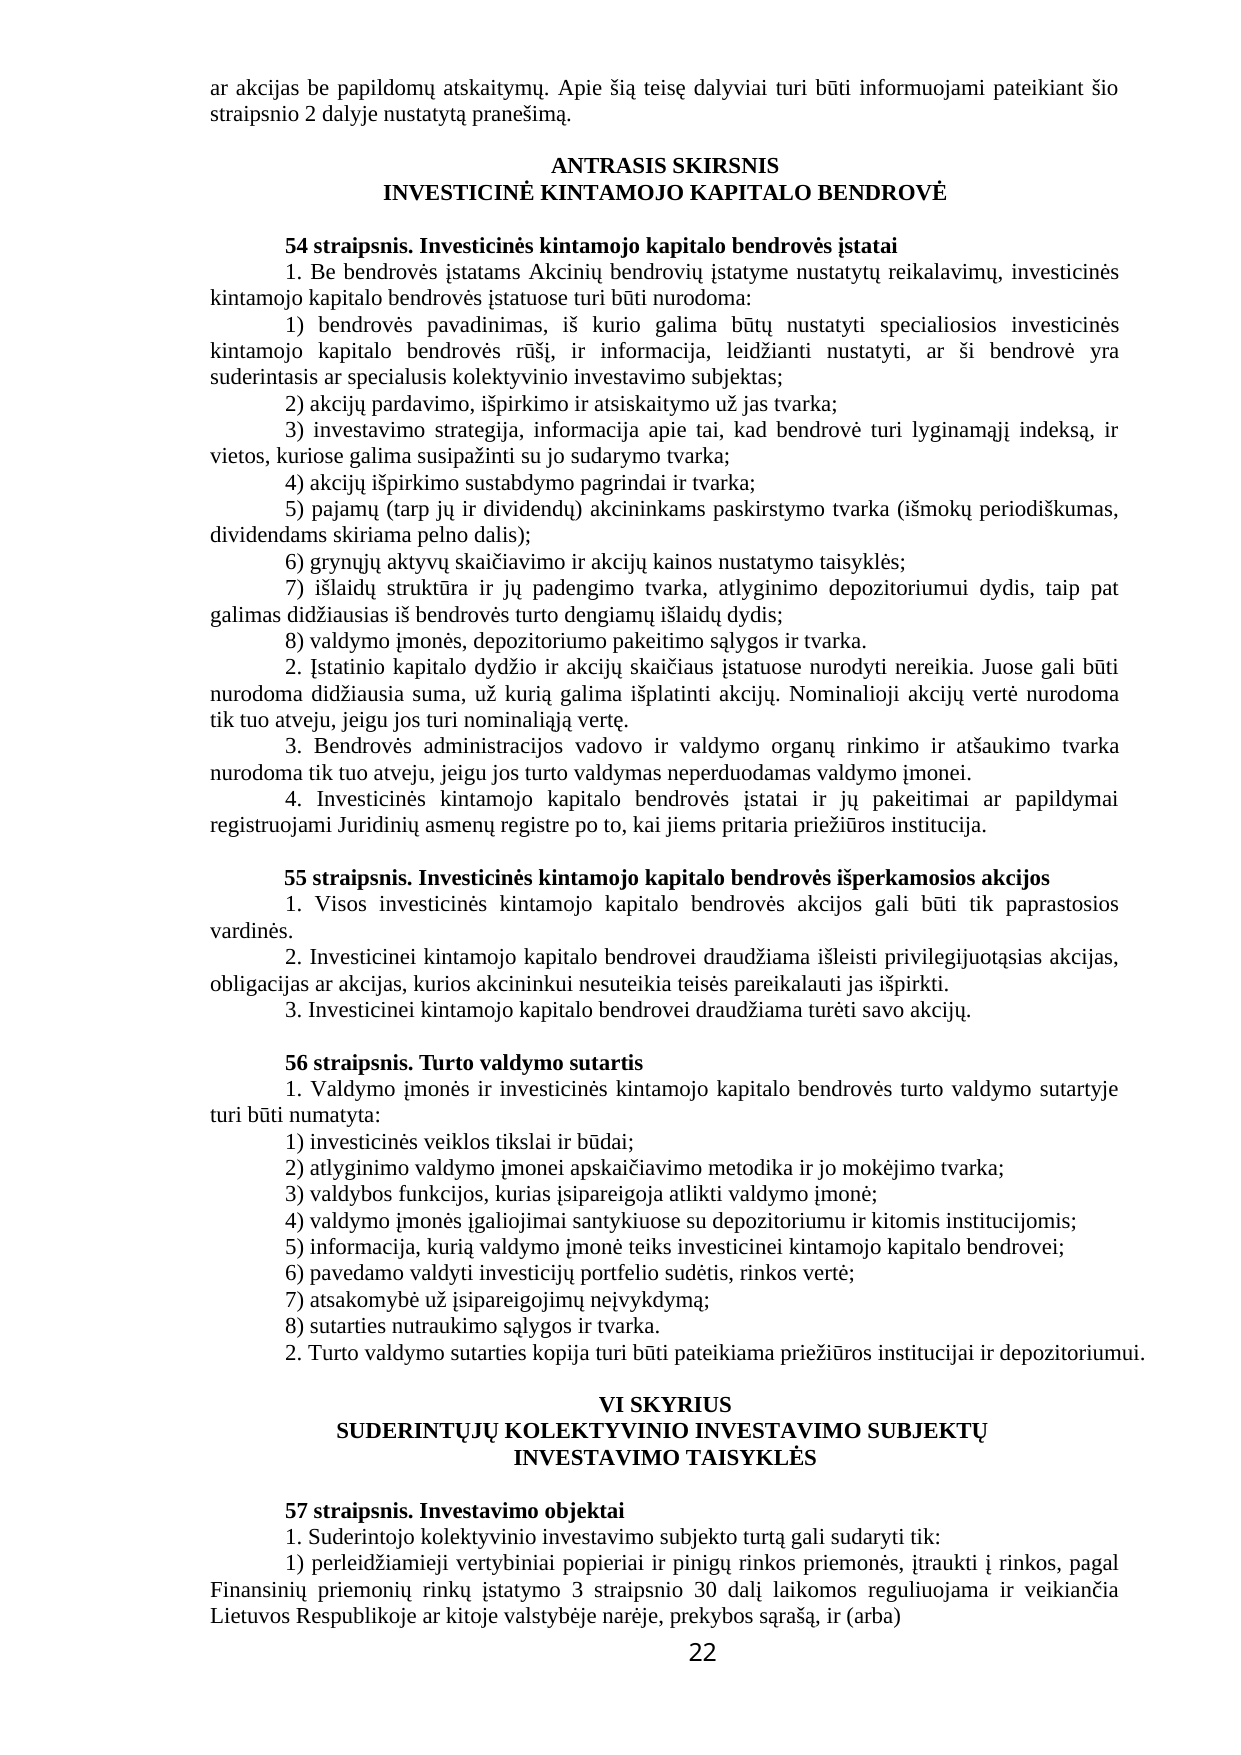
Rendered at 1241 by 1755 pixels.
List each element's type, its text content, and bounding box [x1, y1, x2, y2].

text 2. Investicinei kintamojo kapitalo bendrovei draudžiama išleisti privilegijuotąsias akcijas, obligacijas ar akcijas, kurios akcininkui nesuteikia teisės pareikalauti jas išpirkti. [210, 943, 1120, 996]
text 4. Investicinės kintamojo kapitalo bendrovės įstatai ir jų pakeitimai ar papildymai registruojami Juridinių asmenų registre po to, kai jiems pritaria priežiūros institucija. [210, 785, 1120, 838]
subtitle ANTRASIS SKIRSNIS [210, 153, 1120, 179]
text 2. Įstatinio kapitalo dydžio ir akcijų skaičiaus įstatuose nurodyti nereikia. Juose gali būti nurodoma didžiausia suma, už kurią galima išplatinti akcijų. Nominalioji akcijų vertė nurodoma tik tuo atveju, jeigu jos turi nominaliąją vertę. [210, 653, 1120, 732]
text 2) atlyginimo valdymo įmonei apskaičiavimo metodika ir jo mokėjimo tvarka; [210, 1154, 1120, 1180]
text 2. Turto valdymo sutarties kopija turi būti pateikiama priežiūros institucijai ir depozitoriumui. [210, 1338, 1174, 1365]
text 1) perleidžiamieji vertybiniai popieriai ir pinigų rinkos priemonės, įtraukti į rinkos, pagal Finansinių priemonių rinkų įstatymo 3 straipsnio 30 dalį laikomos reguliuojama ir veikiančia Lietuvos Respublikoje ar kitoje valstybėje narėje, prekybos sąrašą, ir (arba) [210, 1549, 1120, 1628]
text 5) informacija, kurią valdymo įmonė teiks investicinei kintamojo kapitalo bendrovei; [210, 1233, 1120, 1259]
text 4) valdymo įmonės įgaliojimai santykiuose su depozitoriumu ir kitomis institucijomis; [210, 1207, 1120, 1233]
text 8) valdymo įmonės, depozitoriumo pakeitimo sąlygos ir tvarka. [210, 627, 1120, 653]
text 1. Valdymo įmonės ir investicinės kintamojo kapitalo bendrovės turto valdymo sutartyje turi būti numatyta: [210, 1075, 1120, 1128]
text 57 straipsnis. Investavimo objektai [210, 1497, 1120, 1523]
text 55 straipsnis. Investicinės kintamojo kapitalo bendrovės išperkamosios akcijos [284, 864, 1120, 891]
text 8) sutarties nutraukimo sąlygos ir tvarka. [210, 1312, 1120, 1338]
text 7) atsakomybė už įsipareigojimų neįvykdymą; [210, 1286, 1120, 1312]
text SUDERINTŲJŲ kolektyvinio investavimo subjektų [210, 1418, 1120, 1444]
text 3) investavimo strategija, informacija apie tai, kad bendrovė turi lyginamąjį indeksą, ir vietos, kuriose galima susipažinti su jo sudarymo tvarka; [210, 416, 1120, 469]
text 1) investicinės veiklos tikslai ir būdai; [210, 1128, 1120, 1154]
text 3. Investicinei kintamojo kapitalo bendrovei draudžiama turėti savo akcijų. [210, 996, 1120, 1022]
text ar akcijas be papildomų atskaitymų. Apie šią teisę dalyviai turi būti informuojami pateikiant šio straipsnio 2 dalyje nustatytą pranešimą. [210, 73, 1120, 126]
subtitle 56 straipsnis. Turto valdymo sutartis [210, 1049, 1120, 1075]
text 6) grynųjų aktyvų skaičiavimo ir akcijų kainos nustatymo taisyklės; [210, 548, 1120, 574]
text 54 straipsnis. Investicinės kintamojo kapitalo bendrovės įstatai [210, 232, 1120, 258]
text 4) akcijų išpirkimo sustabdymo pagrindai ir tvarka; [210, 469, 1120, 495]
text 6) pavedamo valdyti investicijų portfelio sudėtis, rinkos vertė; [210, 1259, 1120, 1286]
text INVESTICINĖ KINTAMOJO KAPITALO BENDROVĖ [210, 179, 1120, 205]
text investavimo taisyklės [210, 1444, 1120, 1470]
text 1. Visos investicinės kintamojo kapitalo bendrovės akcijos gali būti tik paprastosios vardinės. [210, 891, 1120, 943]
text 7) išlaidų struktūra ir jų padengimo tvarka, atlyginimo depozitoriumui dydis, taip pat galimas didžiausias iš bendrovės turto dengiamų išlaidų dydis; [210, 574, 1120, 627]
text VI SKYRIUS [210, 1391, 1120, 1418]
text 1. Be bendrovės įstatams Akcinių bendrovių įstatyme nustatytų reikalavimų, investicinės kintamojo kapitalo bendrovės įstatuose turi būti nurodoma: [210, 258, 1120, 311]
text 1. Suderintojo kolektyvinio investavimo subjekto turtą gali sudaryti tik: [210, 1523, 1120, 1549]
text 3) valdybos funkcijos, kurias įsipareigoja atlikti valdymo įmonė; [210, 1180, 1120, 1207]
text 1) bendrovės pavadinimas, iš kurio galima būtų nustatyti specialiosios investicinės kintamojo kapitalo bendrovės rūšį, ir informacija, leidžianti nustatyti, ar ši bendrovė yra suderintasis ar specialusis kolektyvinio investavimo subjektas; [210, 311, 1120, 390]
text 3. Bendrovės administracijos vadovo ir valdymo organų rinkimo ir atšaukimo tvarka nurodoma tik tuo atveju, jeigu jos turto valdymas neperduodamas valdymo įmonei. [210, 732, 1120, 785]
text 5) pajamų (tarp jų ir dividendų) akcininkams paskirstymo tvarka (išmokų periodiškumas, dividendams skiriama pelno dalis); [210, 495, 1120, 548]
text 2) akcijų pardavimo, išpirkimo ir atsiskaitymo už jas tvarka; [210, 390, 1120, 416]
